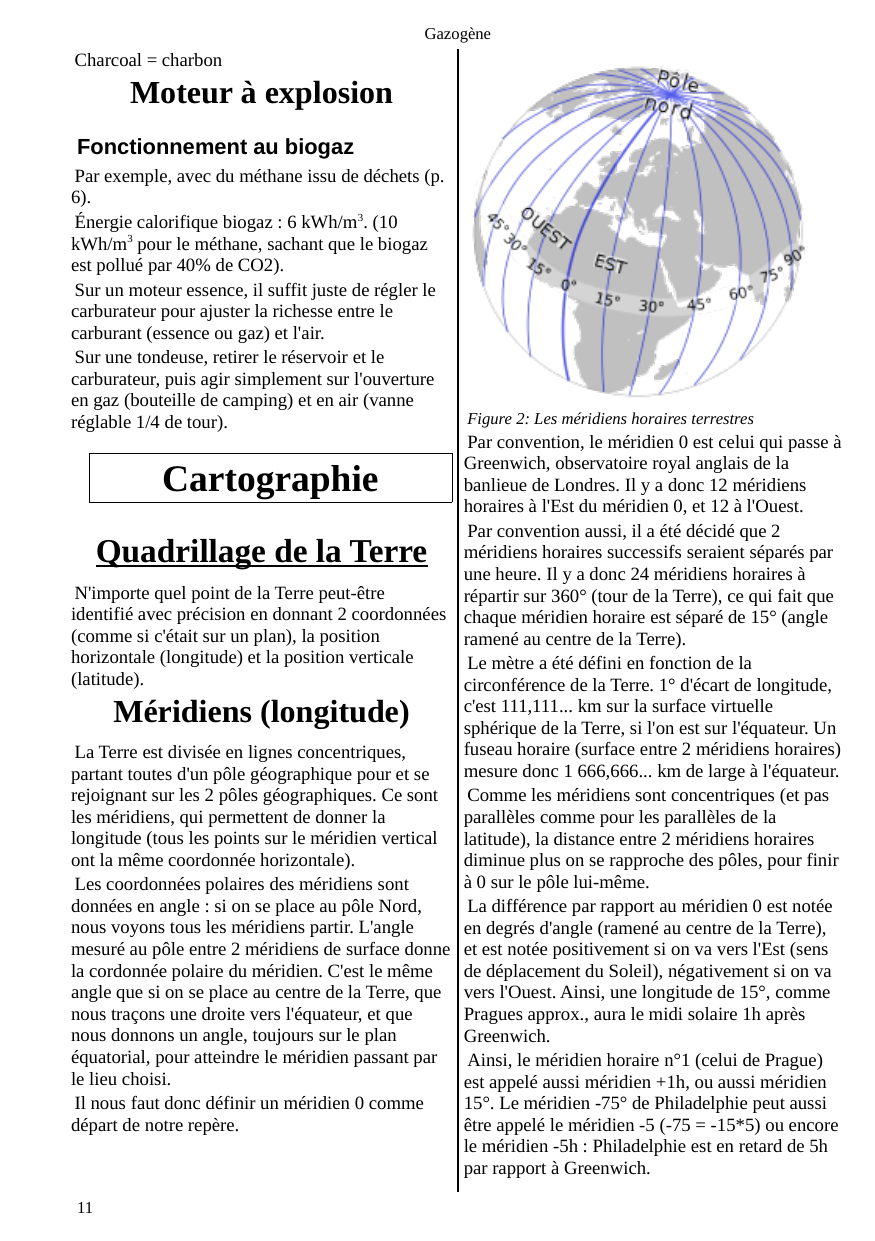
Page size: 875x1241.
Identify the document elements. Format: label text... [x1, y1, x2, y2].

text Sur une tondeuse, retirer le réservoir et le carburateur, puis agir simplement sur l'ouverture en gaz (bouteille de camping) et en air (vanne réglable 1/4 de tour). [71, 346, 452, 432]
text Par convention, le méridien 0 est celui qui passe à Greenwich, observatoire royal anglais de la banlieue de Londres. Il y a donc 12 méridiens horaires à l'Est du méridien 0, et 12 à l'Ouest. [463, 431, 844, 517]
text Ainsi, le méridien horaire n°1 (celui de Prague) est appelé aussi méridien +1h, ou aussi méridien 15°. Le méridien -75° de Philadelphie peut aussi être appelé le méridien -5 (-75 = -15*5) ou encore le méridien -5h : Philadelphie est en retard de 5h par rapport à Greenwich. [463, 1049, 844, 1178]
text La différence par rapport au méridien 0 est notée en degrés d'angle (ramené au centre de la Terre), et est notée positivement si on va vers l'Est (sens de déplacement du Soleil), négativement si on va vers l'Ouest. Ainsi, une longitude de 15°, comme Pragues approx., aura le midi solaire 1h après Greenwich. [463, 895, 844, 1046]
text La Terre est divisée en lignes concentriques, partant toutes d'un pôle géographique pour et se rejoignant sur les 2 pôles géographiques. Ce sont les méridiens, qui permettent de donner la longitude (tous les points sur le méridien vertical ont la même coordonnée horizontale). [71, 741, 452, 870]
subtitle Méridiens (longitude) [71, 692, 452, 729]
text Par exemple, avec du méthane issu de déchets (p. 6). [71, 165, 452, 208]
text Comme les méridiens sont concentriques (et pas parallèles comme pour les parallèles de la latitude), la distance entre 2 méridiens horaires diminue plus on se rapproche des pôles, pour finir à 0 sur le pôle lui-même. [463, 784, 844, 892]
subtitle Quadrillage de la Terre [71, 532, 452, 570]
text Il nous faut donc définir un méridien 0 comme départ de notre repère. [71, 1092, 452, 1135]
text Par convention aussi, il a été décidé que 2 méridiens horaires successifs seraient séparés par une heure. Il y a donc 24 méridiens horaires à répartir sur 360° (tour de la Terre), ce qui fait que chaque méridien horaire est séparé de 15° (angle ramené au centre de la Terre). [463, 520, 844, 649]
text Énergie calorifique biogaz : 6 kWh/m3. (10 kWh/m3 pour le méthane, sachant que le biogaz est pollué par 40% de CO2). [71, 211, 452, 276]
text Figure 2: Les méridiens horaires terrestres [467, 405, 811, 428]
text Sur un moteur essence, il suffit juste de régler le carburateur pour ajuster la richesse entre le carburant (essence ou gaz) et l'air. [71, 278, 452, 343]
text Le mètre a été défini en fonction de la circonférence de la Terre. 1° d'écart de longitude, c'est 111,111... km sur la surface virtuelle sphérique de la Terre, si l'on est sur l'équateur. Un fuseau horaire (surface entre 2 méridiens horaires) mesure donc 1 666,666... km de large à l'équateur. [463, 652, 844, 781]
text Charcoal = charbon [71, 49, 452, 70]
subtitle Fonctionnement au biogaz [77, 134, 452, 159]
subtitle Cartographie [90, 454, 452, 502]
text Les coordonnées polaires des méridiens sont données en angle : si on se place au pôle Nord, nous voyons tous les méridiens partir. L'angle mesuré au pôle entre 2 méridiens de surface donne la cordonnée polaire du méridien. C'est le même angle que si on se place au centre de la Terre, que nous traçons une droite vers l'équateur, et que nous donnons un angle, toujours sur le plan équatorial, pour atteindre le méridien passant par le lieu choisi. [71, 873, 452, 1089]
text N'importe quel point de la Terre peut-être identifié avec précision en donnant 2 coordonnées (comme si c'était sur un plan), la position horizontale (longitude) et la position verticale (latitude). [71, 582, 452, 689]
subtitle Moteur à explosion [71, 73, 452, 110]
picture [467, 61, 811, 405]
